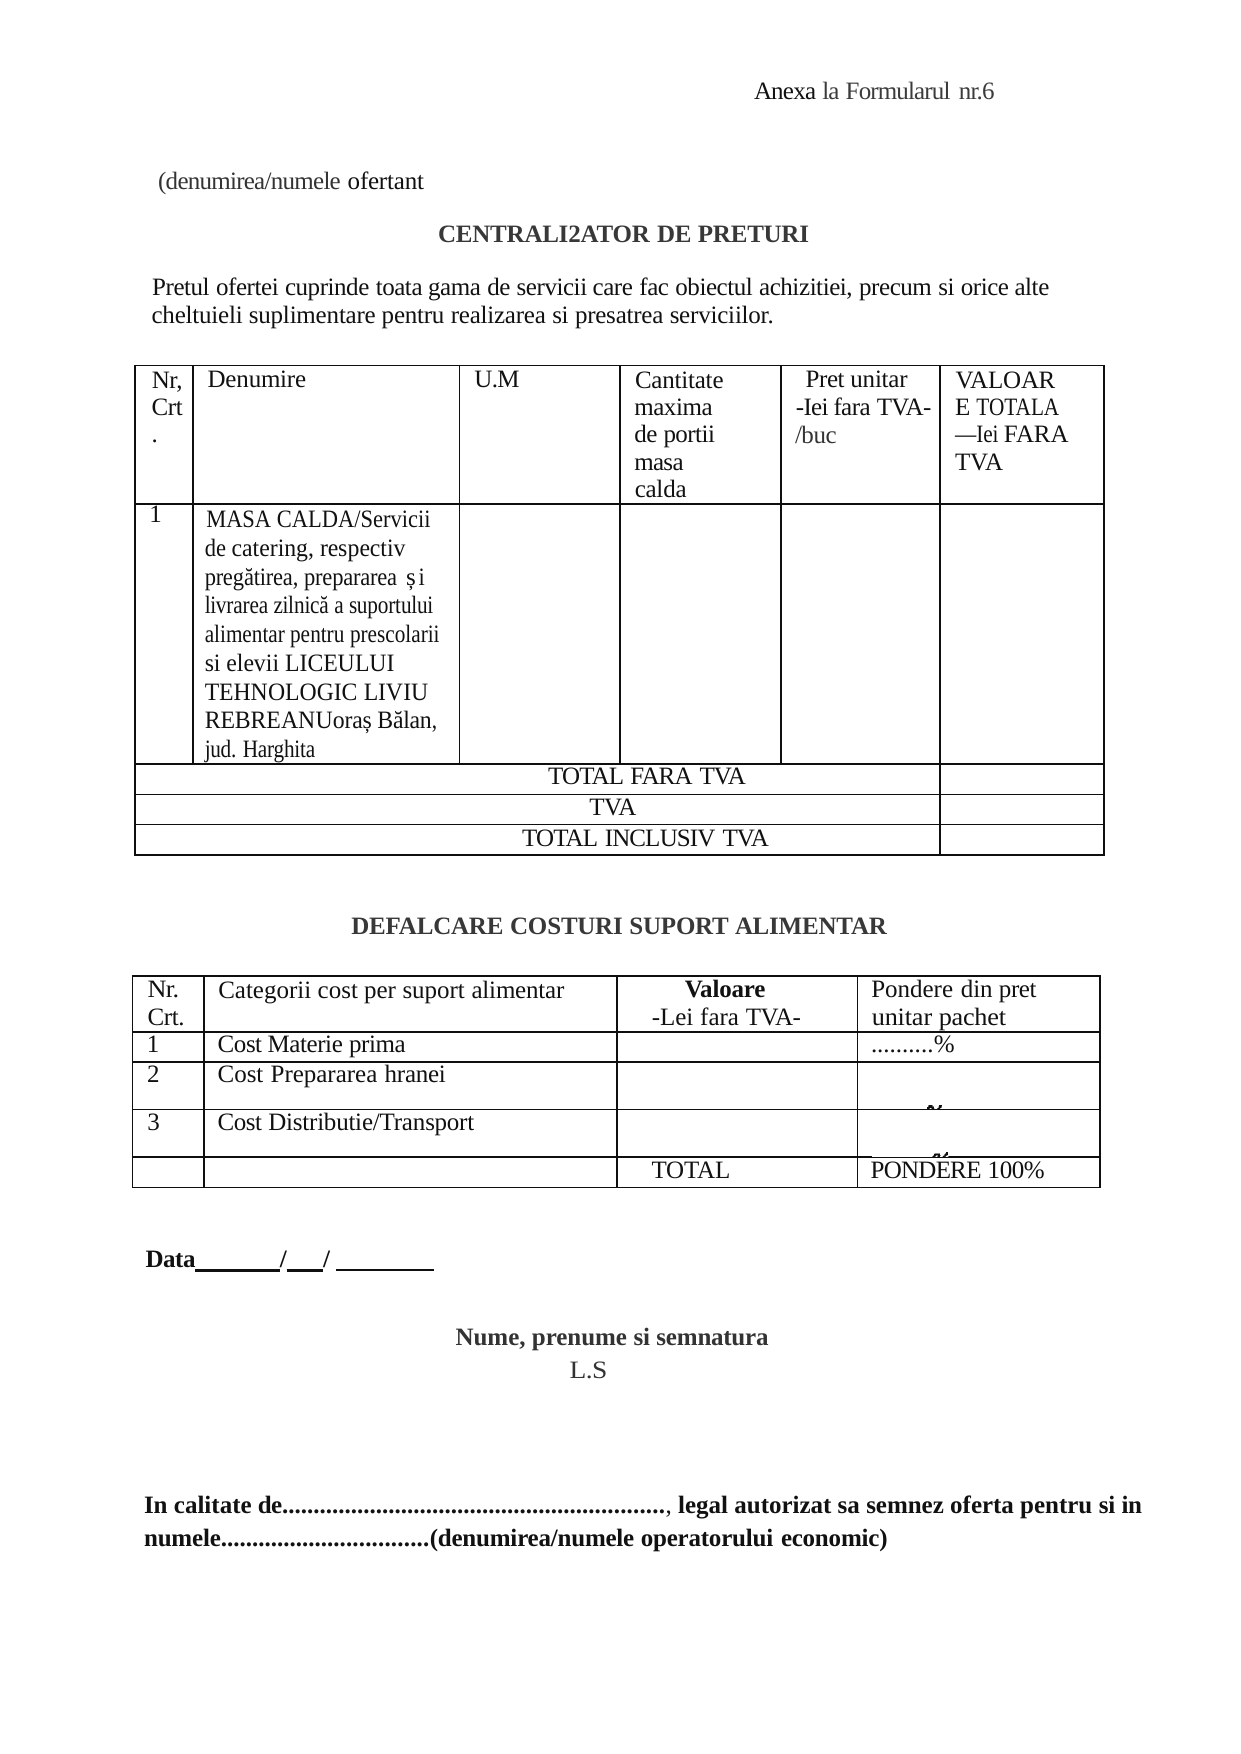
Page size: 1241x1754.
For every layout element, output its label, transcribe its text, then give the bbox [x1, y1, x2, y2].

table_cell [782, 505, 939, 763]
text DEFALCARE COSTURI SUPORT ALIMENTAR [100, 911, 1138, 940]
table_cell Cost Prepararea hranei [205, 1063, 616, 1109]
table_cell PONDERE 100% [858, 1158, 1099, 1186]
table_cell TOTAL INCLUSIV TVA [136, 825, 939, 854]
table_header Cantitate maxima de portii masa calda [621, 366, 780, 503]
text Anexa la Formularul nr.6 [754, 76, 1215, 105]
table_cell 1 [136, 505, 192, 763]
table_cell [618, 1033, 857, 1061]
table_cell TOTAL FARA TVA [136, 765, 939, 793]
table_cell 2 [133, 1063, 203, 1109]
text (denumirea/numele ofertant [158, 166, 1215, 195]
table_header VALOARE TOTALA —Iei FARA TVA [941, 366, 1103, 503]
text L.S [100, 1355, 1077, 1384]
table_header Nr, Crt. [136, 366, 192, 503]
text Nume, prenume si semnatura [455, 1322, 1215, 1351]
table_cell [621, 505, 780, 763]
table_cell [941, 825, 1103, 854]
table_header Pret unitar -Iei fara TVA- /buc [782, 366, 939, 503]
table_cell [618, 1110, 857, 1156]
table_cell [941, 505, 1103, 763]
table_cell Cost Materie prima [205, 1033, 616, 1061]
table_cell [941, 795, 1103, 824]
text CENTRALI2ATOR DE PRETURI [100, 219, 1147, 248]
table_header Denumire [194, 366, 459, 503]
table_cell [205, 1158, 616, 1186]
table_cell TOTAL [618, 1158, 857, 1186]
table_cell Cost Distributie/Transport [205, 1110, 616, 1156]
table_header Pondere din pret unitar pachet [858, 977, 1099, 1031]
text Pretul ofertei cuprinde toata gama de servicii care fac obiectul achizitiei, precum si orice alte cheltuieli suplimentare pentru realizarea si presatrea serviciilor. [151, 272, 1091, 329]
table_cell 3 [133, 1110, 203, 1156]
text Data / / [145, 1244, 1215, 1273]
table_cell [618, 1063, 857, 1109]
table_cell [133, 1158, 203, 1186]
table_cell . % [858, 1033, 1099, 1061]
table_cell TVA [136, 795, 939, 824]
text In calitate de , legal autorizat sa semnez oferta pentru si in [144, 1490, 1215, 1518]
table_cell [858, 1110, 1099, 1156]
table_header Categorii cost per suport alimentar [205, 977, 616, 1031]
table_header Valoare -Lei fara TVA- [618, 977, 857, 1031]
table_cell [460, 505, 619, 763]
table_cell MASA CALDA/Servicii de catering, respectiv pregătirea, prepararea și livrarea zilnică a suportului alimentar pentru prescolarii si elevii LICEULUI TEHNOLOGIC LIVIU REBREANUoraș Bălan, jud. Harghita [194, 505, 459, 763]
text numele (denumirea/numele operatorului economic) [144, 1523, 1215, 1551]
table_cell [858, 1063, 1099, 1109]
table_cell 1 [133, 1033, 203, 1061]
table_header U.M [460, 366, 619, 503]
table_header Nr. Crt. [133, 977, 203, 1031]
table_cell [941, 765, 1103, 793]
